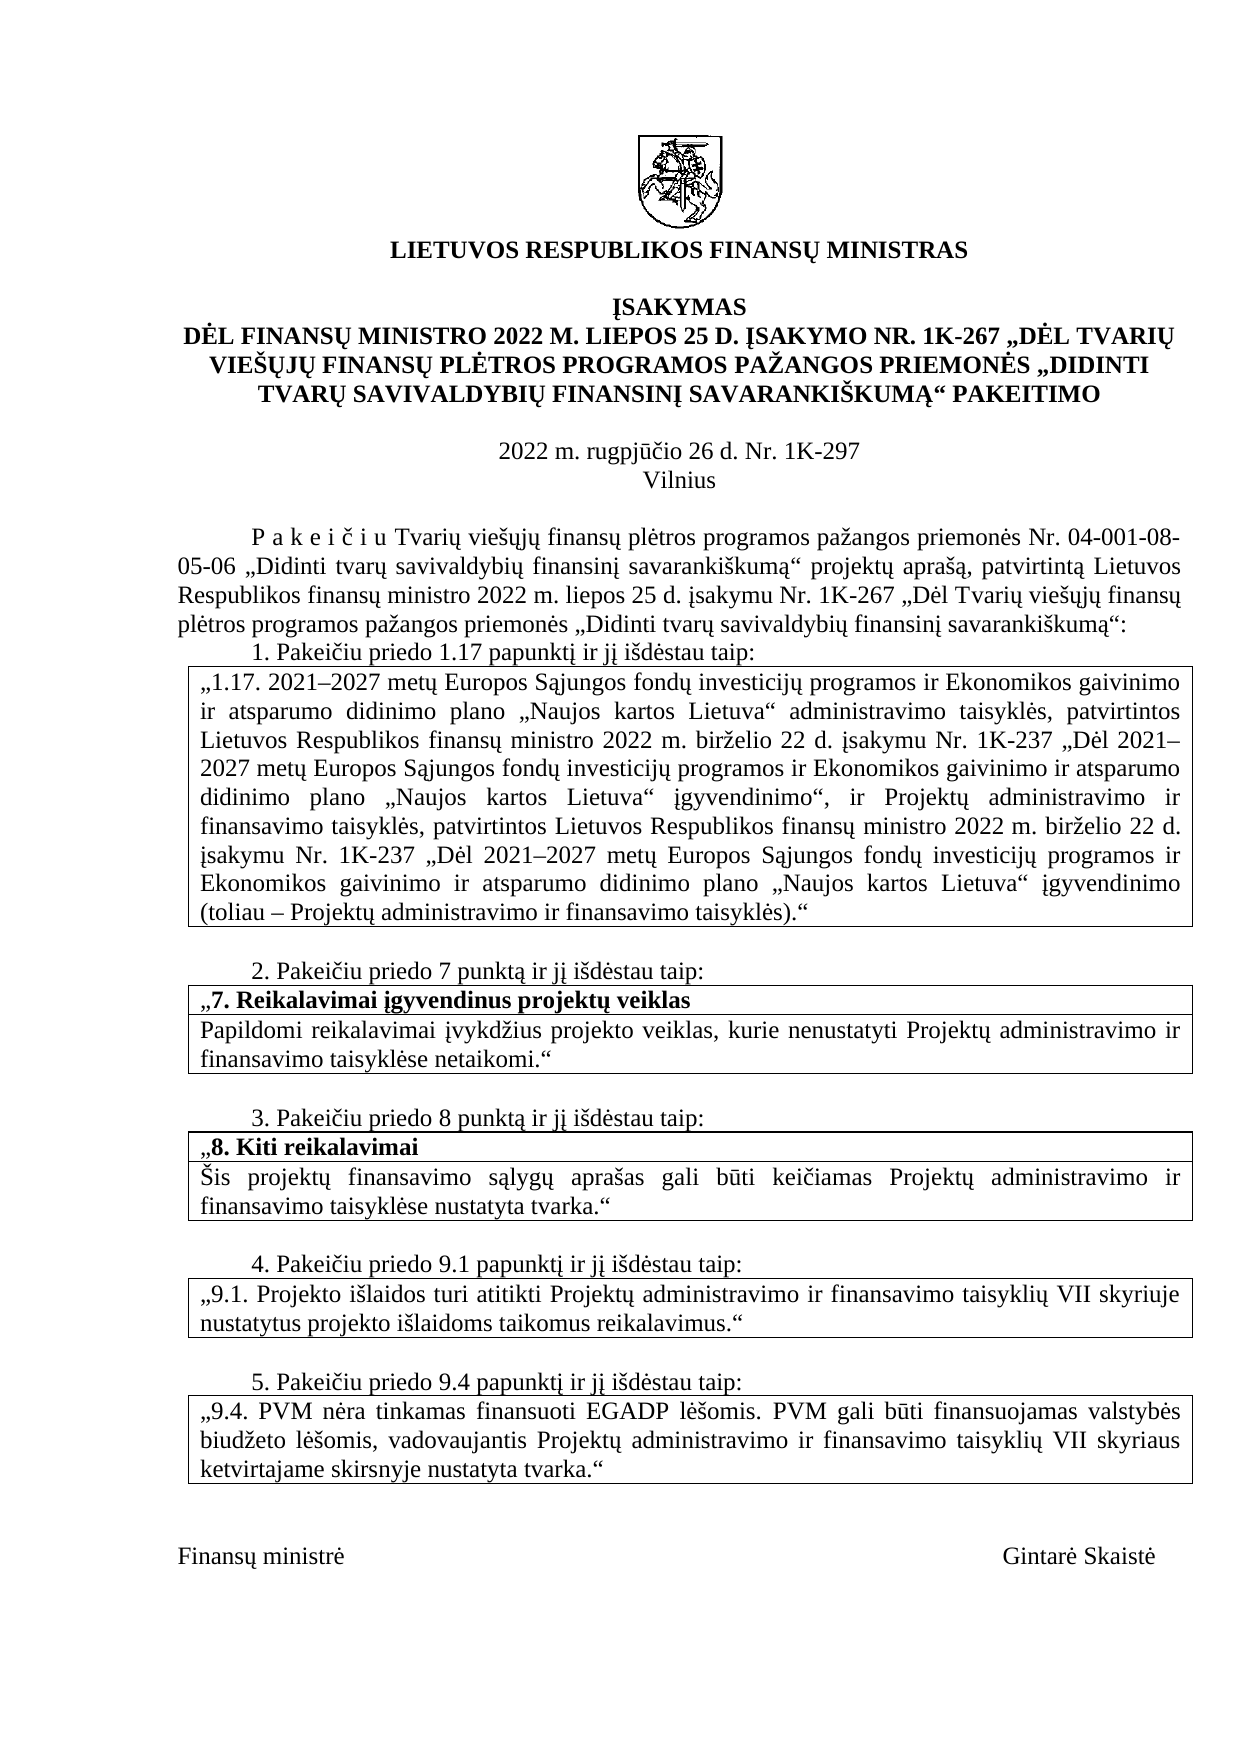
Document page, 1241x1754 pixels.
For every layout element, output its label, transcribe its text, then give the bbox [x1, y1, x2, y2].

table_header „9.4. PVM nėra tinkamas finansuoti EGADP lėšomis. PVM gali būti finansuojamas valstybės biudžeto lėšomis, vadovaujantis Projektų administravimo ir finansavimo taisyklių VII skyriaus ketvirtajame skirsnyje nustatyta tvarka.“ [189, 1396, 1192, 1483]
text P a k e i č i u Tvarių viešųjų finansų plėtros programos pažangos priemonės Nr. 04-001-08-05-06 „Didinti tvarų savivaldybių finansinį savarankiškumą“ projektų aprašą, patvirtintą Lietuvos Respublikos finansų ministro 2022 m. liepos 25 d. įsakymu Nr. 1K-267 „Dėl Tvarių viešųjų finansų plėtros programos pažangos priemonės „Didinti tvarų savivaldybių finansinį savarankiškumą“: [177, 522, 1181, 637]
text 4. Pakeičiu priedo 9.1 papunktį ir jį išdėstau taip: [177, 1249, 1181, 1278]
text 3. Pakeičiu priedo 8 punktą ir jį išdėstau taip: [177, 1103, 1181, 1131]
table_header „9.1. Projekto išlaidos turi atitikti Projektų administravimo ir finansavimo taisyklių VII skyriuje nustatytus projekto išlaidoms taikomus reikalavimus.“ [189, 1279, 1192, 1337]
text 1. Pakeičiu priedo 1.17 papunktį ir jį išdėstau taip: [177, 637, 1181, 666]
table_header „8. Kiti reikalavimai [189, 1133, 1192, 1161]
text 5. Pakeičiu priedo 9.4 papunktį ir jį išdėstau taip: [177, 1367, 1181, 1395]
text DĖL FINANSŲ MINISTRO 2022 M. LIEPOS 25 D. ĮSAKYMO NR. 1K-267 „DĖL TVARIŲ VIEŠŲJŲ FINANSŲ PLĖTROS PROGRAMOS PAŽANGOS PRIEMONĖS „DIDINTI TVARŲ SAVIVALDYBIŲ FINANSINĮ SAVARANKIŠKUMĄ“ PAKEITIMO [177, 321, 1181, 407]
table_header „7. Reikalavimai įgyvendinus projektų veiklas [189, 986, 1192, 1014]
text ĮSAKYMAS [177, 292, 1181, 321]
text 2022 m. rugpjūčio 26 d. Nr. 1K-297 [177, 436, 1181, 465]
table_cell Šis projektų finansavimo sąlygų aprašas gali būti keičiamas Projektų administravimo ir finansavimo taisyklėse nustatyta tvarka.“ [189, 1162, 1192, 1220]
text LIETUVOS RESPUBLIKOS FINANSŲ MINISTRAS [177, 235, 1181, 264]
table_cell Papildomi reikalavimai įvykdžius projekto veiklas, kurie nenustatyti Projektų administravimo ir finansavimo taisyklėse netaikomi.“ [189, 1015, 1192, 1073]
text 2. Pakeičiu priedo 7 punktą ir jį išdėstau taip: [177, 956, 1181, 984]
table_header „1.17. 2021–2027 metų Europos Sąjungos fondų investicijų programos ir Ekonomikos gaivinimo ir atsparumo didinimo plano „Naujos kartos Lietuva“ administravimo taisyklės, patvirtintos Lietuvos Respublikos finansų ministro 2022 m. birželio 22 d. įsakymu Nr. 1K-237 „Dėl 2021–2027 metų Europos Sąjungos fondų investicijų programos ir Ekonomikos gaivinimo ir atsparumo didinimo plano „Naujos kartos Lietuva“ įgyvendinimo“, ir Projektų administravimo ir finansavimo taisyklės, patvirtintos Lietuvos Respublikos finansų ministro 2022 m. birželio 22 d. įsakymu Nr. 1K-237 „Dėl 2021–2027 metų Europos Sąjungos fondų investicijų programos ir Ekonomikos gaivinimo ir atsparumo didinimo plano „Naujos kartos Lietuva“ įgyvendinimo (toliau – Projektų administravimo ir finansavimo taisyklės).“ [189, 667, 1192, 926]
text Vilnius [177, 465, 1181, 494]
text Finansų ministrė Gintarė Skaistė [177, 1541, 1181, 1570]
